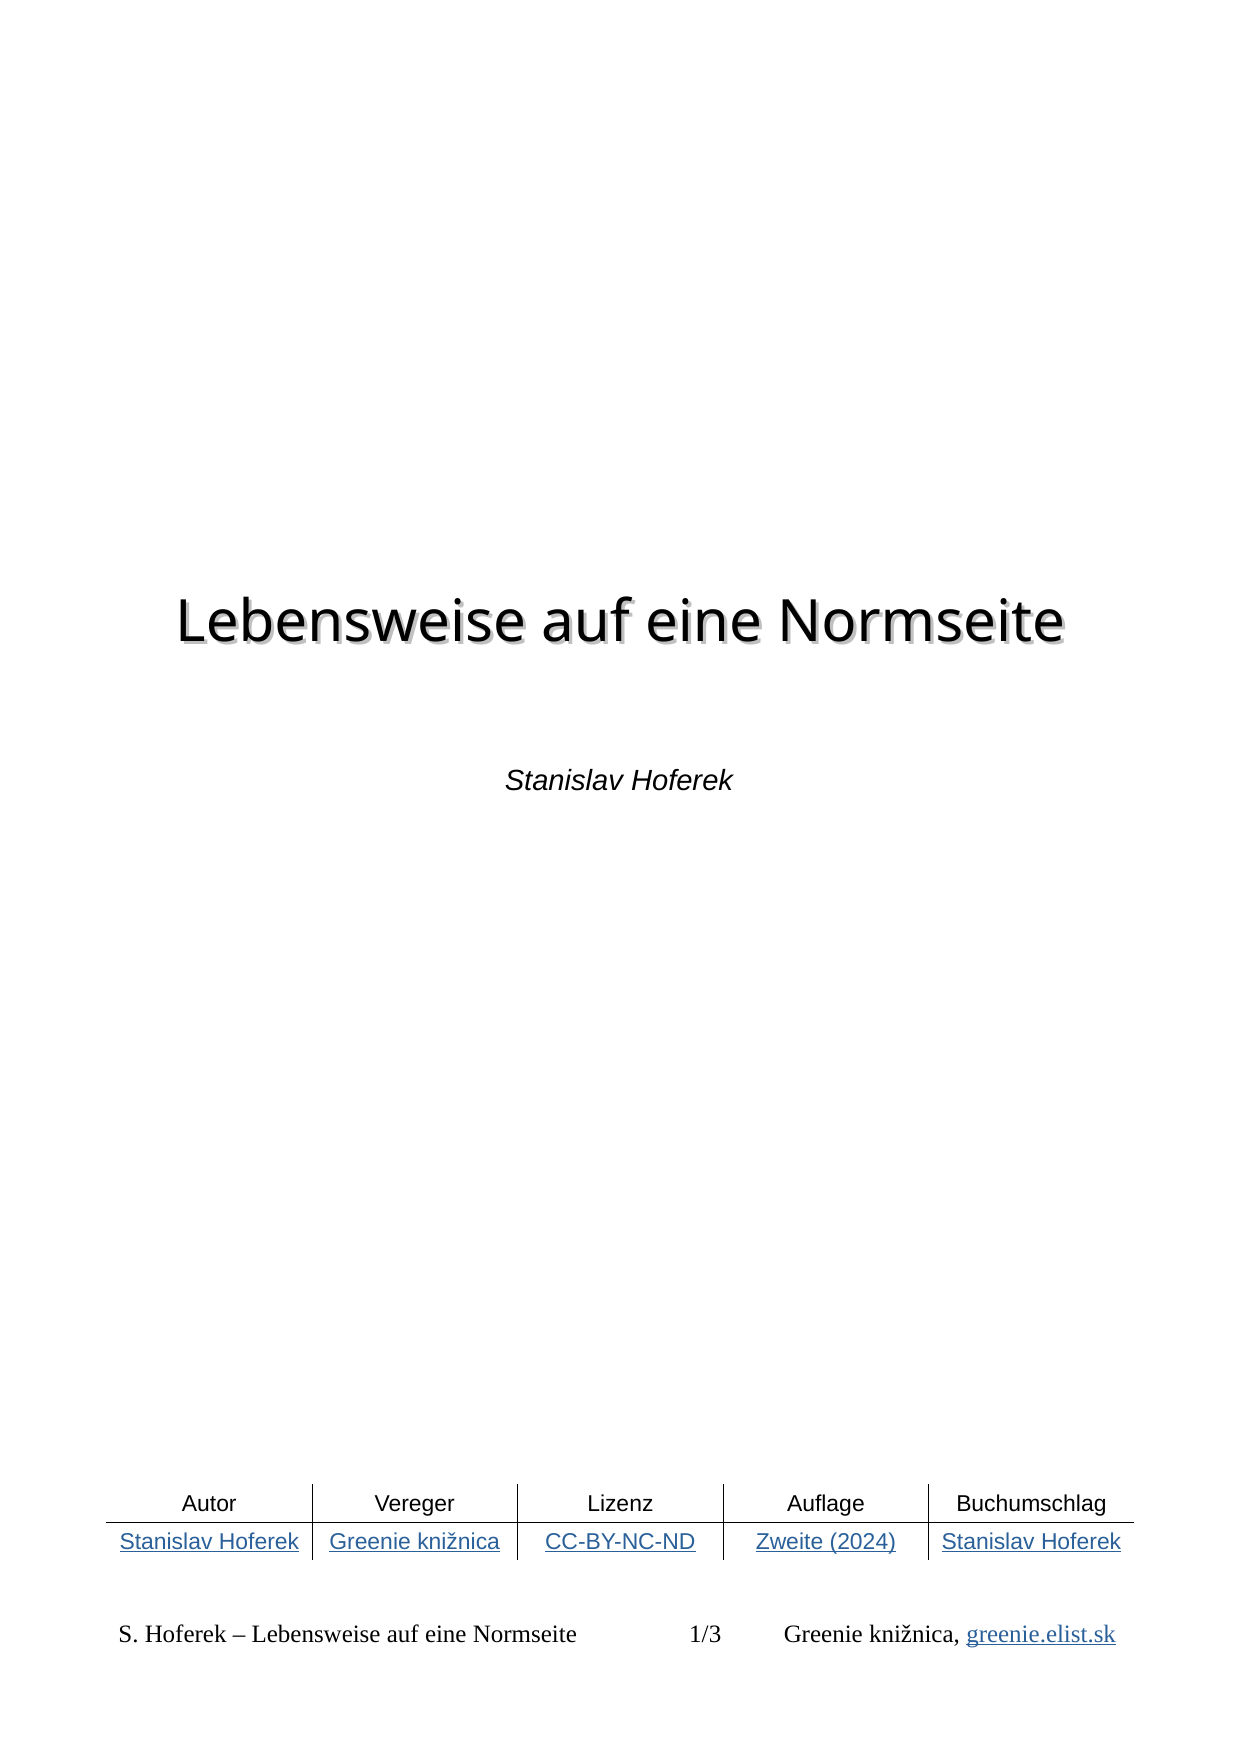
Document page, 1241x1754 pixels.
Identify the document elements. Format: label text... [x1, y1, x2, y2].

table_cell Greenie knižnica [313, 1523, 517, 1560]
table_cell CC-BY-NC-ND [518, 1523, 723, 1560]
table_header Autor [106, 1484, 312, 1522]
table_header Buchumschlag [929, 1484, 1134, 1522]
table_cell Stanislav Hoferek [929, 1523, 1134, 1560]
table_header Lizenz [518, 1484, 723, 1522]
subtitle Stanislav Hoferek [106, 763, 1134, 796]
subtitle Lebensweise auf eine Normseite [106, 579, 1134, 658]
table_cell Zweite (2024) [724, 1523, 928, 1560]
table_header Vereger [313, 1484, 517, 1522]
table_cell Stanislav Hoferek [106, 1523, 312, 1560]
table_header Auflage [724, 1484, 928, 1522]
